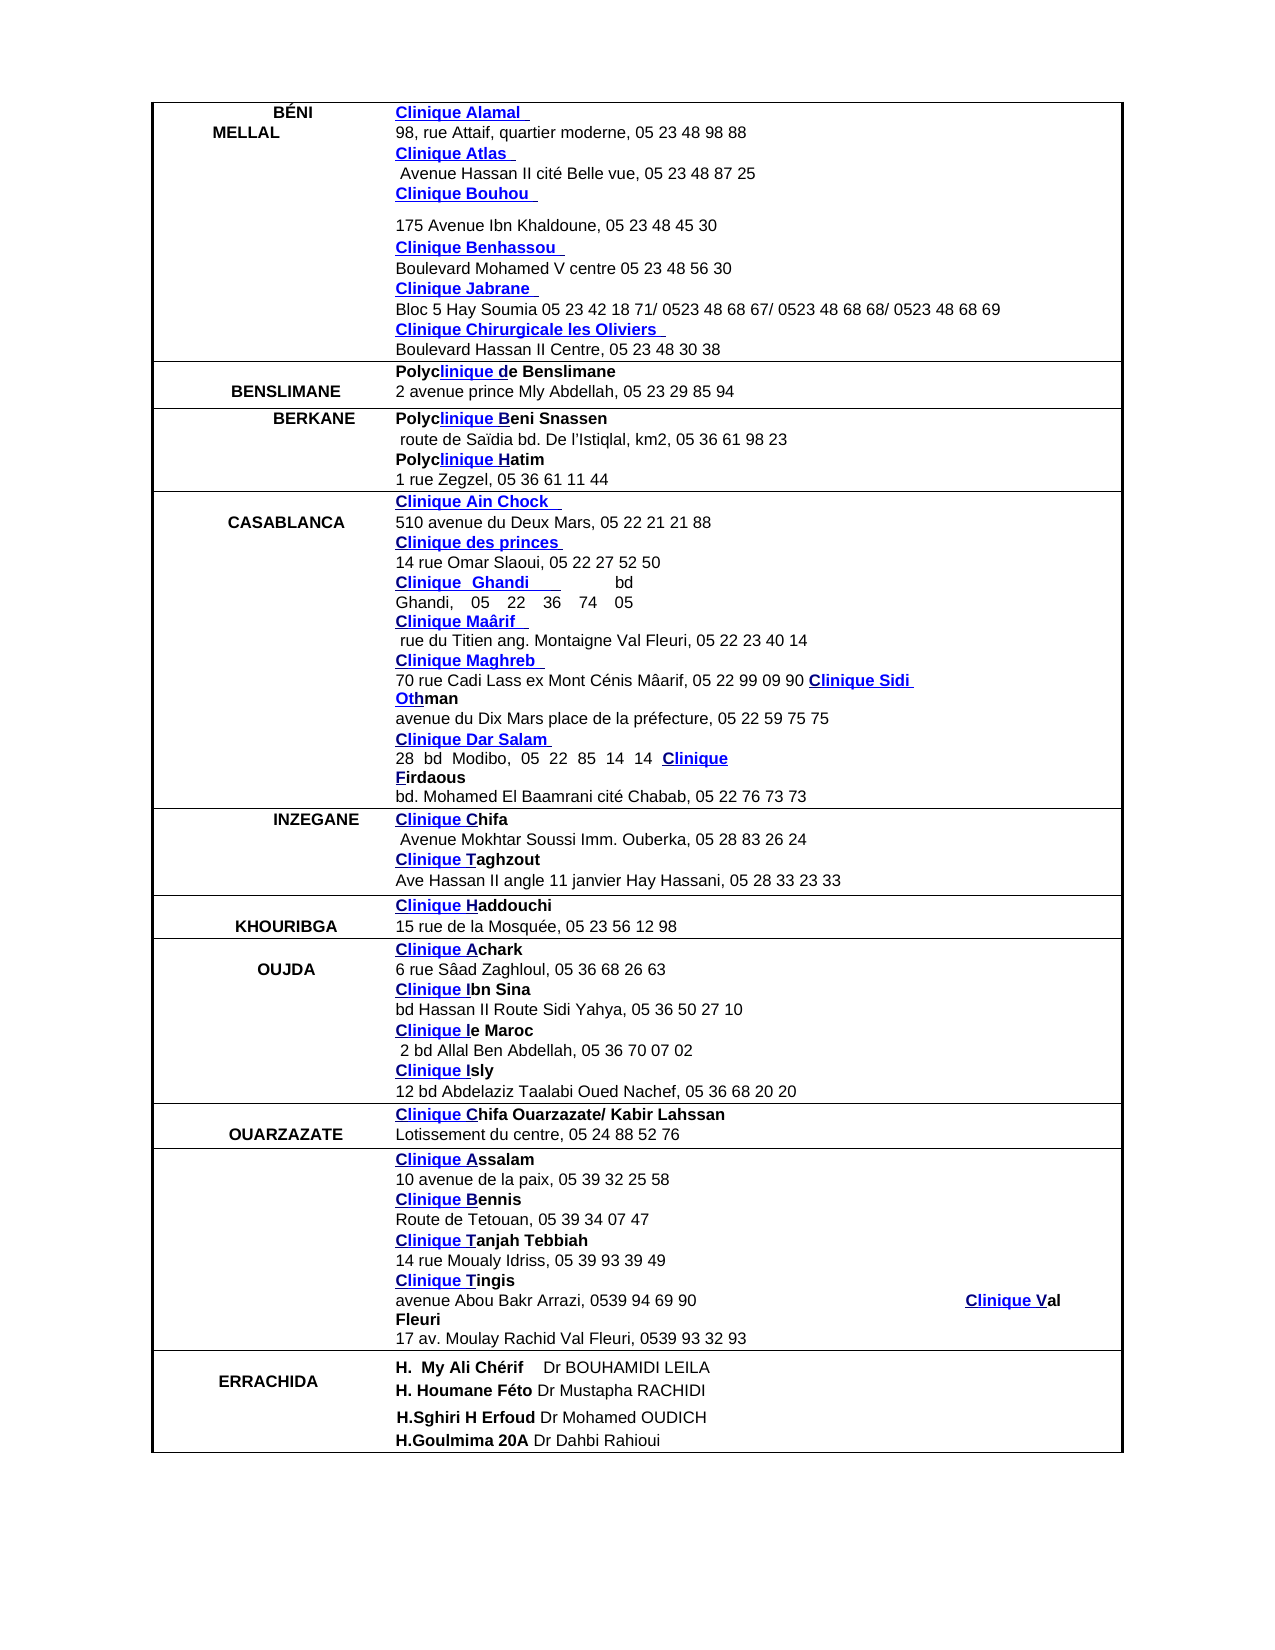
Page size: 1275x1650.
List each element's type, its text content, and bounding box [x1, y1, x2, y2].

table_cell H. My Ali Chérif Dr BOUHAMIDI LEILA H. Houmane Féto Dr Mustapha RACHIDI H.Sghiri H Erfoud Dr Mohamed OUDICH H.Goulmima 20A Dr Dahbi Rahioui [384, 1351, 1121, 1452]
table_cell Clinique Assalam 10 avenue de la paix, 05 39 32 25 58 Clinique Bennis Route de Tetouan, 05 39 34 07 47 Clinique Tanjah Tebbiah 14 rue Moualy Idriss, 05 39 93 39 49 Clinique Tingis avenue Abou Bakr Arrazi, 0539 94 69 90 Clinique Val Fleuri 17 av. Moulay Rachid Val Fleuri, 0539 93 32 93 [384, 1149, 1121, 1350]
table_cell Polyclinique Beni Snassen route de Saïdia bd. De l’Istiqlal, km2, 05 36 61 98 23 Polyclinique Hatim 1 rue Zegzel, 05 36 61 11 44 [384, 409, 1121, 491]
table_cell [154, 1149, 384, 1350]
table_header Clinique Alamal 98, rue Attaif, quartier moderne, 05 23 48 98 88 Clinique Atlas Avenue Hassan II cité Belle vue, 05 23 48 87 25 Clinique Bouhou 175 Avenue Ibn Khaldoune, 05 23 48 45 30 Clinique Benhassou Boulevard Mohamed V centre 05 23 48 56 30 Clinique Jabrane Bloc 5 Hay Soumia 05 23 42 18 71/ 0523 48 68 67/ 0523 48 68 68/ 0523 48 68 69 Clinique Chirurgicale les Oliviers Boulevard Hassan II Centre, 05 23 48 30 38 [384, 103, 1121, 361]
table_cell CASABLANCA [154, 492, 384, 808]
table_cell ERRACHIDA [154, 1351, 384, 1452]
table_cell Clinique Haddouchi [384, 896, 1121, 917]
table_cell Clinique Chifa Avenue Mokhtar Soussi Imm. Ouberka, 05 28 83 26 24 Clinique Taghzout Ave Hassan II angle 11 janvier Hay Hassani, 05 28 33 23 33 [384, 809, 1121, 895]
table_cell OUARZAZATE [154, 1104, 384, 1148]
table_cell BERKANE [154, 409, 384, 491]
table_header BÉNI MELLAL [154, 103, 384, 361]
table_cell INZEGANE [154, 809, 384, 895]
table_cell Clinique Achark 6 rue Sâad Zaghloul, 05 36 68 26 63 Clinique Ibn Sina bd Hassan II Route Sidi Yahya, 05 36 50 27 10 Clinique le Maroc 2 bd Allal Ben Abdellah, 05 36 70 07 02 Clinique Isly 12 bd Abdelaziz Taalabi Oued Nachef, 05 36 68 20 20 [384, 939, 1121, 1103]
table_cell KHOURIBGA [154, 917, 384, 938]
table_cell Clinique Ain Chock 510 avenue du Deux Mars, 05 22 21 21 88 Clinique des princes 14 rue Omar Slaoui, 05 22 27 52 50 Clinique Ghandi bd Ghandi, 05 22 36 74 05 Clinique Maârif rue du Titien ang. Montaigne Val Fleuri, 05 22 23 40 14 Clinique Maghreb 70 rue Cadi Lass ex Mont Cénis Mâarif, 05 22 99 09 90 Clinique Sidi Othman avenue du Dix Mars place de la préfecture, 05 22 59 75 75 Clinique Dar Salam 28 bd Modibo, 05 22 85 14 14 Clinique Firdaous bd. Mohamed El Baamrani cité Chabab, 05 22 76 73 73 [384, 492, 1121, 808]
table_cell Clinique Chifa Ouarzazate/ Kabir Lahssan Lotissement du centre, 05 24 88 52 76 [384, 1104, 1121, 1148]
table_cell Polyclinique de Benslimane 2 avenue prince Mly Abdellah, 05 23 29 85 94 [384, 362, 1121, 407]
table_cell OUJDA [154, 939, 384, 1103]
table_cell BENSLIMANE [154, 362, 384, 407]
table_cell [154, 896, 384, 917]
table_cell 15 rue de la Mosquée, 05 23 56 12 98 [384, 917, 1121, 938]
